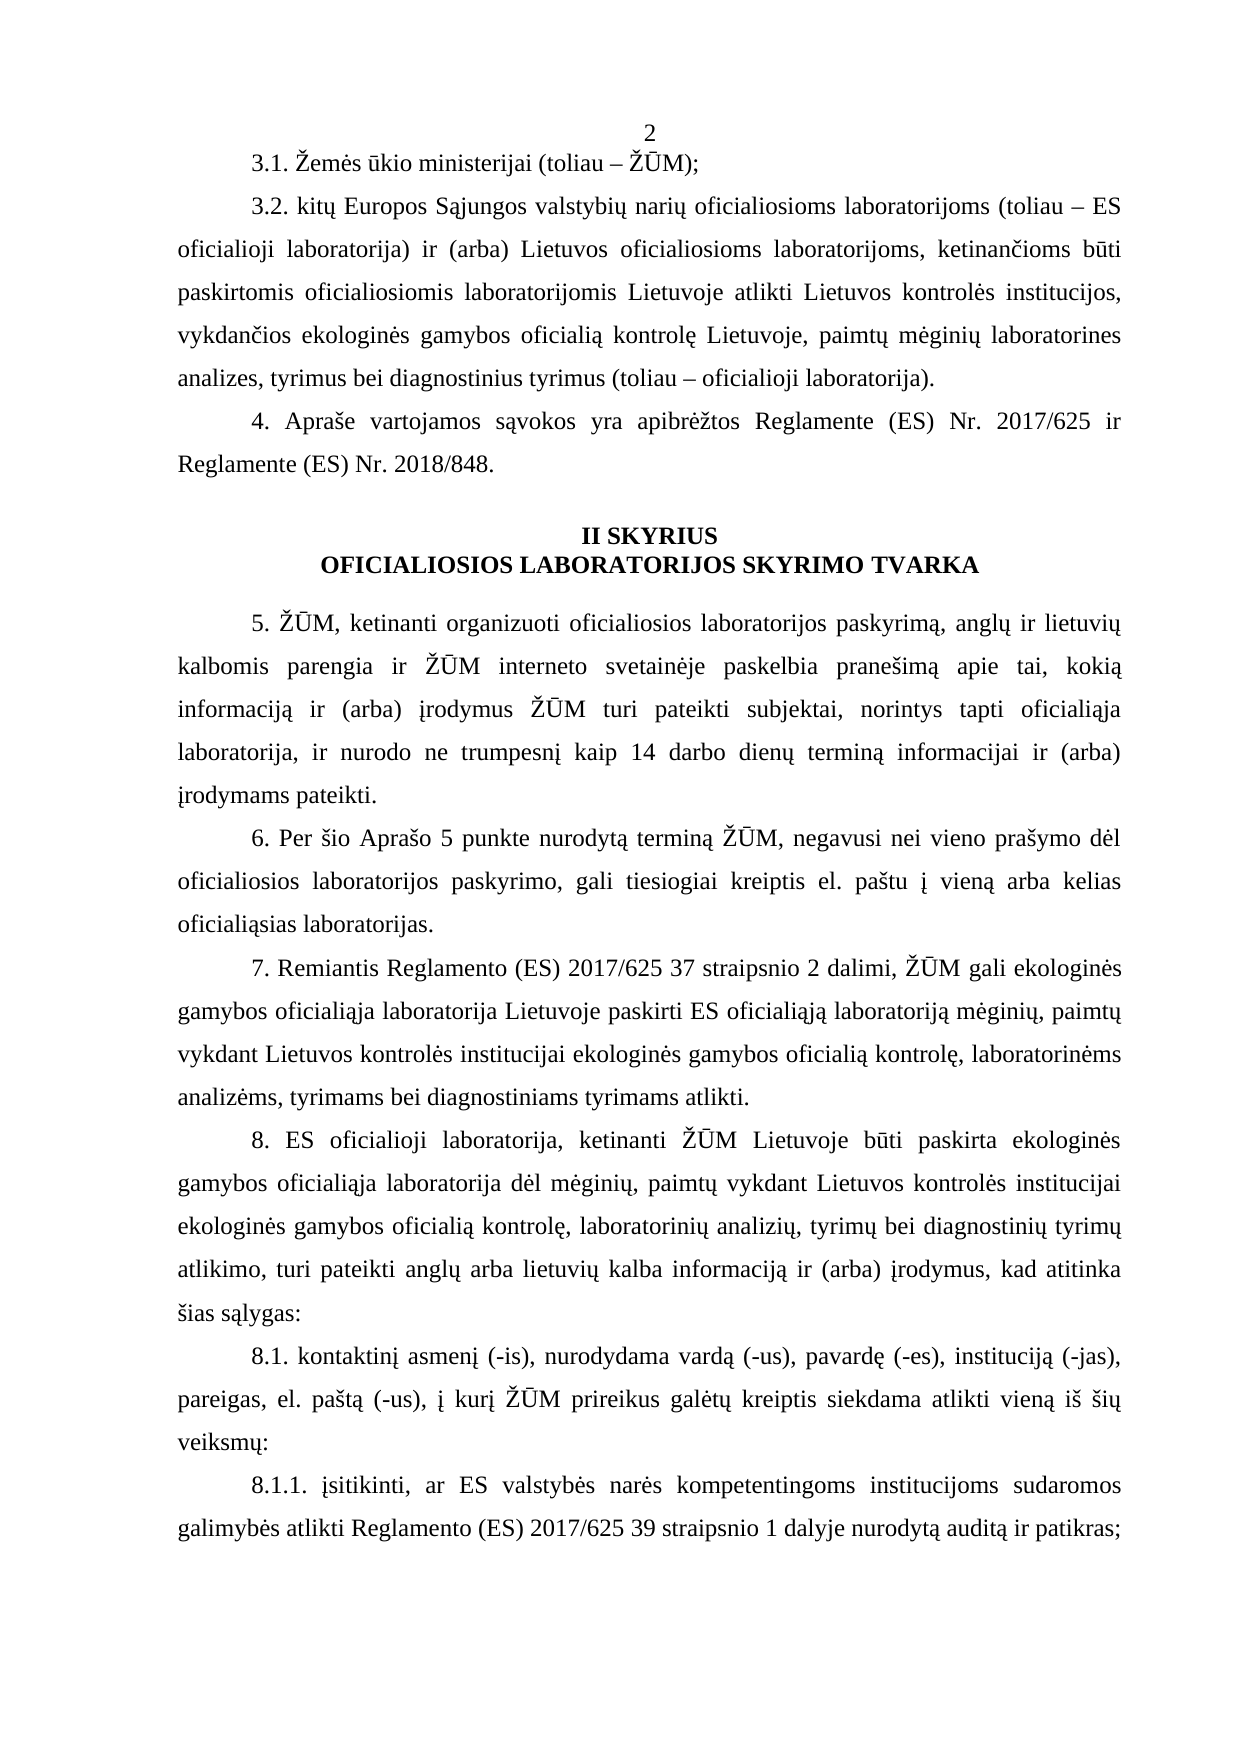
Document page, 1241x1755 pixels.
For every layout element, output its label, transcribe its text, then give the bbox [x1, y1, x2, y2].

text 7. Remiantis Reglamento (ES) 2017/625 37 straipsnio 2 dalimi, ŽŪM gali ekologinės gamybos oficialiąja laboratorija Lietuvoje paskirti ES oficialiąją laboratoriją mėginių, paimtų vykdant Lietuvos kontrolės institucijai ekologinės gamybos oficialią kontrolę, laboratorinėms analizėms, tyrimams bei diagnostiniams tyrimams atlikti. [177, 953, 1122, 1111]
text 6. Per šio Aprašo 5 punkte nurodytą terminą ŽŪM, negavusi nei vieno prašymo dėl oficialiosios laboratorijos paskyrimo, gali tiesiogiai kreiptis el. paštu į vieną arba kelias oficialiąsias laboratorijas. [177, 823, 1122, 938]
text 3.1. Žemės ūkio ministerijai (toliau – ŽŪM); [177, 148, 1122, 176]
text 3.2. kitų Europos Sąjungos valstybių narių oficialiosioms laboratorijoms (toliau – ES oficialioji laboratorija) ir (arba) Lietuvos oficialiosioms laboratorijoms, ketinančioms būti paskirtomis oficialiosiomis laboratorijomis Lietuvoje atlikti Lietuvos kontrolės institucijos, vykdančios ekologinės gamybos oficialią kontrolę Lietuvoje, paimtų mėginių laboratorines analizes, tyrimus bei diagnostinius tyrimus (toliau – oficialioji laboratorija). [177, 191, 1122, 392]
text 5. ŽŪM, ketinanti organizuoti oficialiosios laboratorijos paskyrimą, anglų ir lietuvių kalbomis parengia ir ŽŪM interneto svetainėje paskelbia pranešimą apie tai, kokią informaciją ir (arba) įrodymus ŽŪM turi pateikti subjektai, norintys tapti oficialiąja laboratorija, ir nurodo ne trumpesnį kaip 14 darbo dienų terminą informacijai ir (arba) įrodymams pateikti. [177, 608, 1122, 809]
text OFICIALIOSIOS LABORATORIJOS sKYRIMO TVARKA [177, 550, 1122, 579]
text II SKYRIUS [177, 521, 1122, 550]
text 8. ES oficialioji laboratorija, ketinanti ŽŪM Lietuvoje būti paskirta ekologinės gamybos oficialiąja laboratorija dėl mėginių, paimtų vykdant Lietuvos kontrolės institucijai ekologinės gamybos oficialią kontrolę, laboratorinių analizių, tyrimų bei diagnostinių tyrimų atlikimo, turi pateikti anglų arba lietuvių kalba informaciją ir (arba) įrodymus, kad atitinka šias sąlygas: [177, 1125, 1122, 1326]
text 8.1. kontaktinį asmenį (-is), nurodydama vardą (-us), pavardę (-es), instituciją (-jas), pareigas, el. paštą (-us), į kurį ŽŪM prireikus galėtų kreiptis siekdama atlikti vieną iš šių veiksmų: [177, 1341, 1122, 1456]
text 4. Apraše vartojamos sąvokos yra apibrėžtos Reglamente (ES) Nr. 2017/625 ir Reglamente (ES) Nr. 2018/848. [177, 406, 1122, 478]
text 8.1.1. įsitikinti, ar ES valstybės narės kompetentingoms institucijoms sudaromos galimybės atlikti Reglamento (ES) 2017/625 39 straipsnio 1 dalyje nurodytą auditą ir patikras; [177, 1470, 1122, 1542]
